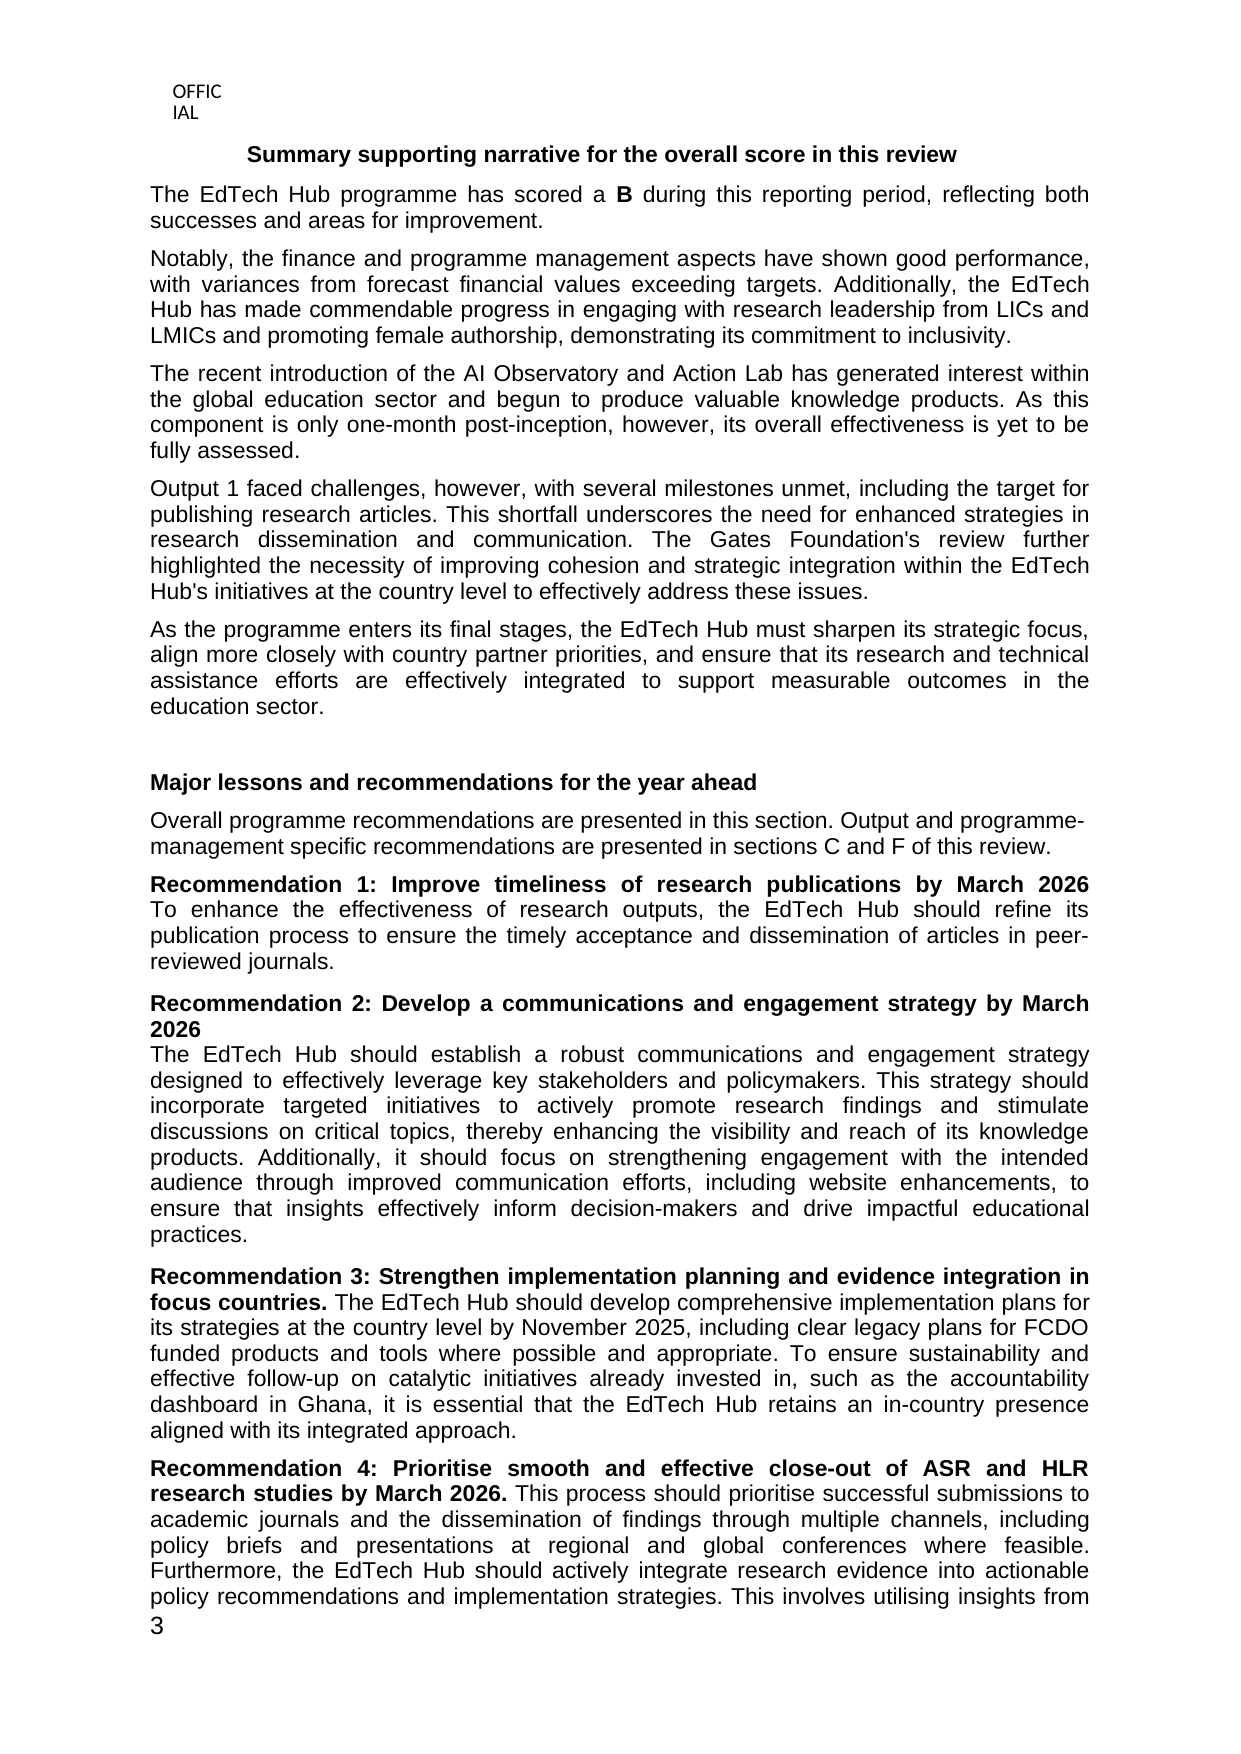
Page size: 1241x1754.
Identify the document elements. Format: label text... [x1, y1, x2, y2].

text Major lessons and recommendations for the year ahead [150, 770, 1090, 795]
text Overall programme recommendations are presented in this section. Output and programme-management specific recommendations are presented in sections C and F of this review. [150, 808, 1090, 859]
text The recent introduction of the AI Observatory and Action Lab has generated interest within the global education sector and begun to produce valuable knowledge products. As this component is only one-month post-inception, however, its overall effectiveness is yet to be fully assessed. [150, 361, 1090, 463]
text Recommendation 3: Strengthen implementation planning and evidence integration in focus countries. The EdTech Hub should develop comprehensive implementation plans for its strategies at the country level by November 2025, including clear legacy plans for FCDO funded products and tools where possible and appropriate. To ensure sustainability and effective follow-up on catalytic initiatives already invested in, such as the accountability dashboard in Ghana, it is essential that the EdTech Hub retains an in-country presence aligned with its integrated approach. [150, 1264, 1090, 1443]
text The EdTech Hub programme has scored a B during this reporting period, reflecting both successes and areas for improvement. [150, 182, 1090, 233]
text Recommendation 1: Improve timeliness of research publications by March 2026 To enhance the effectiveness of research outputs, the EdTech Hub should refine its publication process to ensure the timely acceptance and dissemination of articles in peer-reviewed journals. [150, 872, 1090, 974]
text Summary supporting narrative for the overall score in this review [150, 142, 1090, 168]
text Output 1 faced challenges, however, with several milestones unmet, including the target for publishing research articles. This shortfall underscores the need for enhanced strategies in research dissemination and communication. The Gates Foundation's review further highlighted the necessity of improving cohesion and strategic integration within the EdTech Hub's initiatives at the country level to effectively address these issues. [150, 476, 1090, 604]
text Notably, the finance and programme management aspects have shown good performance, with variances from forecast financial values exceeding targets. Additionally, the EdTech Hub has made commendable progress in engaging with research leadership from LICs and LMICs and promoting female authorship, demonstrating its commitment to inclusivity. [150, 246, 1090, 348]
text As the programme enters its final stages, the EdTech Hub must sharpen its strategic focus, align more closely with country partner priorities, and ensure that its research and technical assistance efforts are effectively integrated to support measurable outcomes in the education sector. [150, 617, 1090, 719]
text Recommendation 2: Develop a communications and engagement strategy by March 2026 The EdTech Hub should establish a robust communications and engagement strategy designed to effectively leverage key stakeholders and policymakers. This strategy should incorporate targeted initiatives to actively promote research findings and stimulate discussions on critical topics, thereby enhancing the visibility and reach of its knowledge products. Additionally, it should focus on strengthening engagement with the intended audience through improved communication efforts, including website enhancements, to ensure that insights effectively inform decision-makers and drive impactful educational practices. [150, 991, 1090, 1247]
text Recommendation 4: Prioritise smooth and effective close-out of ASR and HLR research studies by March 2026. This process should prioritise successful submissions to academic journals and the dissemination of findings through multiple channels, including policy briefs and presentations at regional and global conferences where feasible. Furthermore, the EdTech Hub should actively integrate research evidence into actionable policy recommendations and implementation strategies. This involves utilising insights from ongoing research to inform the development of national education strategies, ensuring that these strategies are firmly based on evidence of effective practices. [150, 1456, 1090, 1609]
